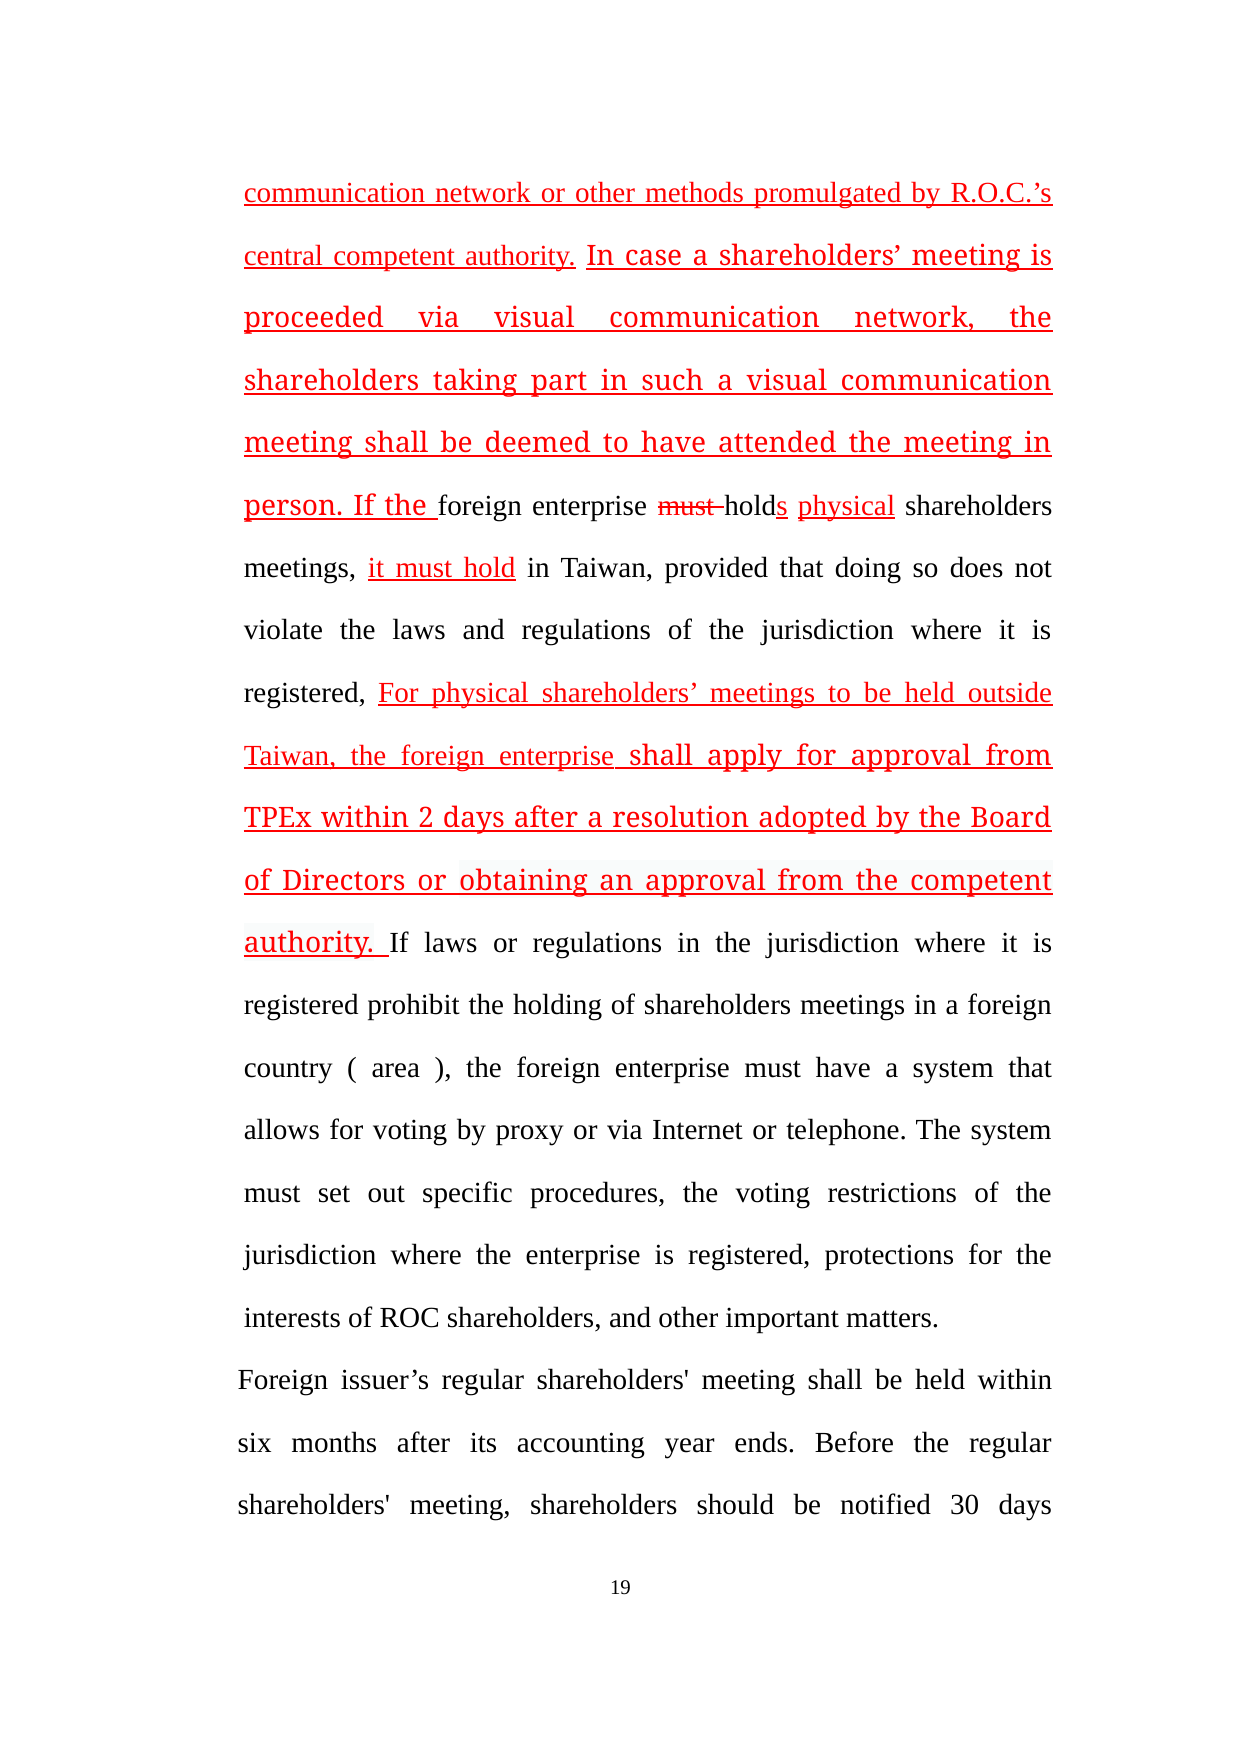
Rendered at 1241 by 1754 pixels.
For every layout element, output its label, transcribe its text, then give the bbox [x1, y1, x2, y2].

text Foreign issuer’s regular shareholders' meeting shall be held within six months after its accounting year ends. Before the regular shareholders' meeting, shareholders should be notified 30 days [237, 1337, 1053, 1525]
text communication network or other methods promulgated by R.O.C.’s central competent authority. In case a shareholders’ meeting is proceeded via visual communication network, the shareholders taking part in such a visual communication meeting shall be deemed to have attended the meeting in person. If the foreign enterprise must holds physical shareholders meetings, it must hold in Taiwan, provided that doing so does not violate the laws and regulations of the jurisdiction where it is registered, For physical shareholders’ meetings to be held outside Taiwan, the foreign enterprise shall apply for approval from TPEx within 2 days after a resolution adopted by the Board of Directors or obtaining an approval from the competent authority. If laws or regulations in the jurisdiction where it is registered prohibit the holding of shareholders meetings in a foreign country ( area ), the foreign enterprise must have a system that allows for voting by proxy or via Internet or telephone. The system must set out specific procedures, the voting restrictions of the jurisdiction where the enterprise is registered, protections for the interests of ROC shareholders, and other important matters. [187, 150, 1053, 1337]
